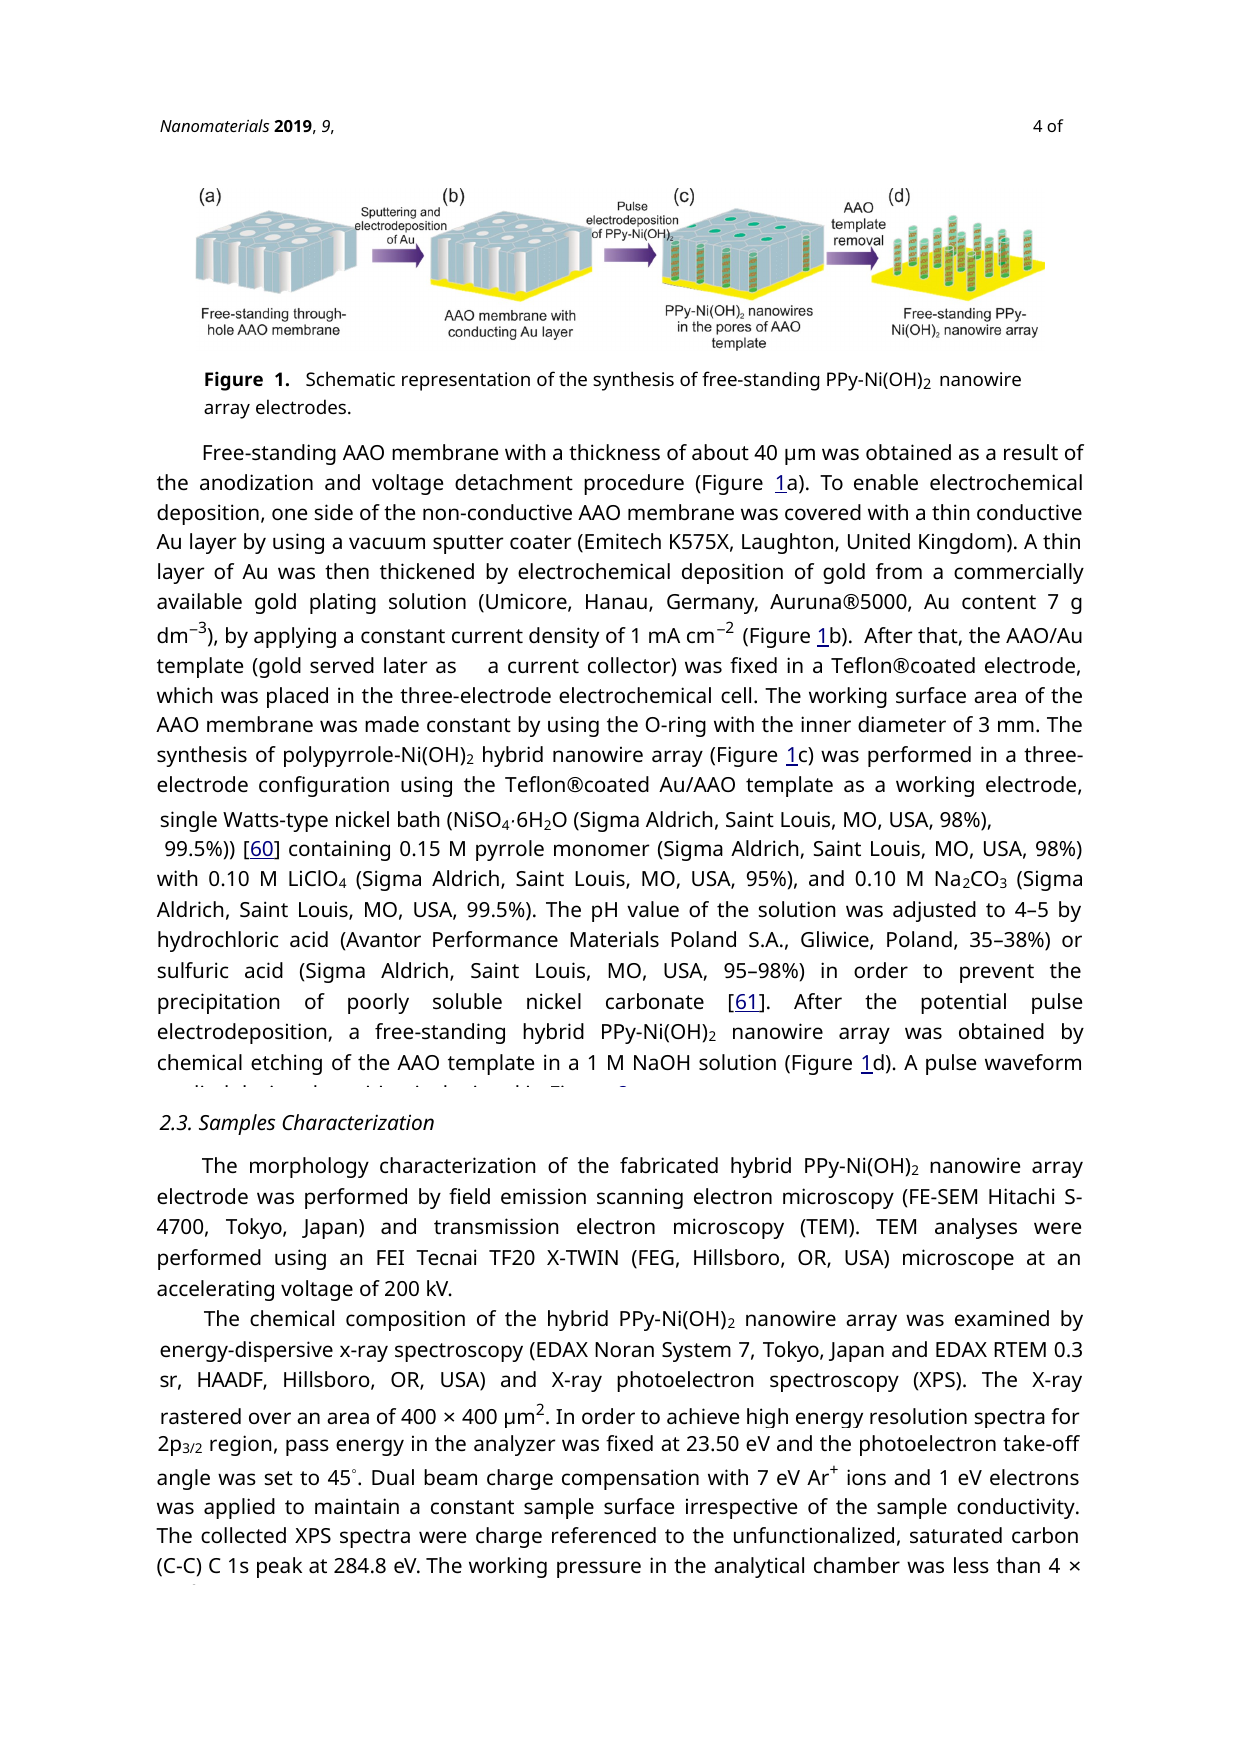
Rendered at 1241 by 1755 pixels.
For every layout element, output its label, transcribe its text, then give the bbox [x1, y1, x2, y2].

text Free-standing AAO membrane with a thickness of about 40 µm was obtained as a result of the anodization and voltage detachment procedure (Figure 1a). To enable electrochemical deposition, one side of the non-conductive AAO membrane was covered with a thin conductive Au layer by using a vacuum sputter coater (Emitech K575X, Laughton, United Kingdom). A thin layer of Au was then thickened by electrochemical deposition of gold from a commercially available gold plating solution (Umicore, Hanau, Germany, Auruna®5000, Au content 7 g dm−3), by applying a constant current density of 1 mA cm−2 (Figure 1b). After that, the AAO/Au template (gold served later as a current collector) was fixed in a Teflon®coated electrode, which was placed in the three-electrode electrochemical cell. The working surface area of the AAO membrane was made constant by using the O-ring with the inner diameter of 3 mm. The synthesis of polypyrrole-Ni(OH)2 hybrid nanowire array (Figure 1c) was performed in a three-electrode configuration using the Teflon®coated Au/AAO template as a working electrode, Ag|AgCl as a reference electrode, and a Ti grid as a counter electrode. The electrodeposition of hybrid nanowires was carried out at room temperature using a [156, 438, 1083, 806]
text single Watts-type nickel bath (NiSO4·6H2O (Sigma Aldrich, Saint Louis, MO, USA, 98%), NiCl2·6H2O [159, 806, 1083, 832]
text (Sigma Aldrich, Saint Louis, MO, USA, 97%), H3BO3 (Avantor Performance Materials Poland S.A., Gliwice, Poland, 99.5%)) [60] containing 0.15 M pyrrole monomer (Sigma Aldrich, Saint Louis, MO, USA, 98%) with 0.10 M LiClO4 (Sigma Aldrich, Saint Louis, MO, USA, 95%), and 0.10 M Na2CO3 (Sigma Aldrich, Saint Louis, MO, USA, 99.5%). The pH value of the solution was adjusted to 4–5 by hydrochloric acid (Avantor Performance Materials Poland S.A., Gliwice, Poland, 35–38%) or sulfuric acid (Sigma Aldrich, Saint Louis, MO, USA, 95–98%) in order to prevent the precipitation of poorly soluble nickel carbonate [61]. After the potential pulse electrodeposition, a free-standing hybrid PPy-Ni(OH)2 nanowire array was obtained by chemical etching of the AAO template in a 1 M NaOH solution (Figure 1d). A pulse waveform applied during deposition is depicted in Figure 2. [157, 834, 1083, 1087]
text 2p3/2 region, pass energy in the analyzer was fixed at 23.50 eV and the photoelectron take-off angle was set to 45◦. Dual beam charge compensation with 7 eV Ar+ ions and 1 eV electrons was applied to maintain a constant sample surface irrespective of the sample conductivity. The collected XPS spectra were charge referenced to the unfunctionalized, saturated carbon (C-C) C 1s peak at 284.8 eV. The working pressure in the analytical chamber was less than 4 × 10−9 mbar. Deconvolution of spectra [156, 1429, 1081, 1585]
text rastered over an area of 400 × 400 µm2. In order to achieve high energy resolution spectra for the Ni [159, 1398, 1083, 1428]
text 4 of 15 [1033, 115, 1083, 138]
text The morphology characterization of the fabricated hybrid PPy-Ni(OH)2 nanowire array electrode was performed by field emission scanning electron microscopy (FE-SEM Hitachi S-4700, Tokyo, Japan) and transmission electron microscopy (TEM). TEM analyses were performed using an FEI Tecnai TF20 X-TWIN (FEG, Hillsboro, OR, USA) microscope at an accelerating voltage of 200 kV. [156, 1151, 1083, 1302]
text The chemical composition of the hybrid PPy-Ni(OH)2 nanowire array was examined by energy-dispersive x-ray spectroscopy (EDAX Noran System 7, Tokyo, Japan and EDAX RTEM 0.3 sr, HAADF, Hillsboro, OR, USA) and X-ray photoelectron spectroscopy (XPS). The X-ray photoelectron [159, 1304, 1083, 1397]
text 2.3. Samples Characterization [159, 1108, 1085, 1136]
text Figure 1. Schematic representation of the synthesis of free-standing PPy-Ni(OH)2 nanowire array electrodes. [204, 366, 1037, 418]
text Nanomaterials 2019, 9, 307 [159, 115, 347, 138]
